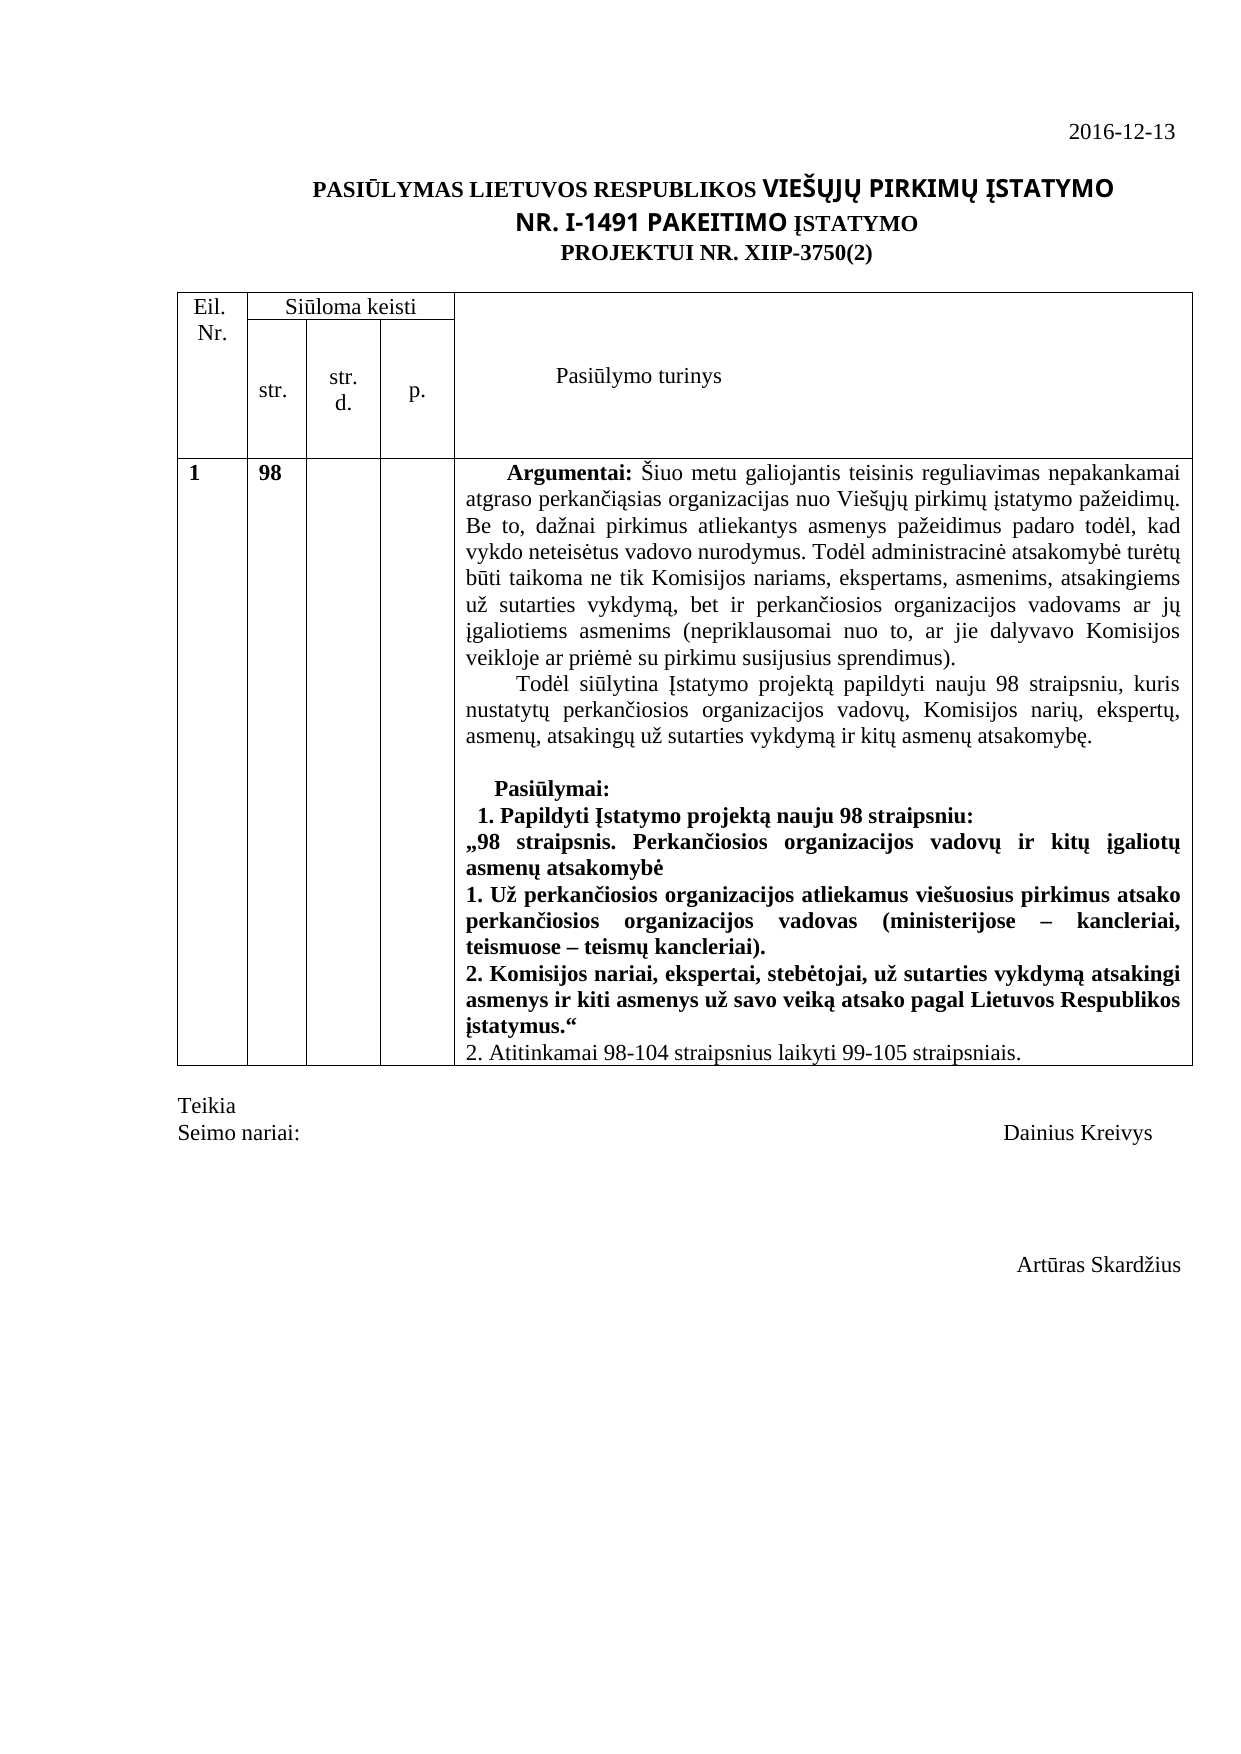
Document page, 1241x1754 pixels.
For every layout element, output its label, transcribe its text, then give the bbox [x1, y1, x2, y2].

text Seimo nariai: Dainius Kreivys [177, 1119, 1181, 1145]
table_header Eil. Nr. [178, 293, 247, 458]
table_cell [381, 459, 454, 1065]
table_cell 98 [248, 459, 306, 1065]
table_cell 1 [178, 459, 247, 1065]
text Artūras Skardžius [177, 1251, 1181, 1277]
table_cell Argumentai: Šiuo metu galiojantis teisinis reguliavimas nepakankamai atgraso perkančiąsias organizacijas nuo Viešųjų pirkimų įstatymo pažeidimų. Be to, dažnai pirkimus atliekantys asmenys pažeidimus padaro todėl, kad vykdo neteisėtus vadovo nurodymus. Todėl administracinė atsakomybė turėtų būti taikoma ne tik Komisijos nariams, ekspertams, asmenims, atsakingiems už sutarties vykdymą, bet ir perkančiosios organizacijos vadovams ar jų įgaliotiems asmenims (nepriklausomai nuo to, ar jie dalyvavo Komisijos veikloje ar priėmė su pirkimu susijusius sprendimus). Todėl siūlytina Įstatymo projektą papildyti nauju 98 straipsniu, kuris nustatytų perkančiosios organizacijos vadovų, Komisijos narių, ekspertų, asmenų, atsakingų už sutarties vykdymą ir kitų asmenų atsakomybę. Pasiūlymai: 1. Papildyti Įstatymo projektą nauju 98 straipsniu: „98 straipsnis. Perkančiosios organizacijos vadovų ir kitų įgaliotų asmenų atsakomybė 1. Už perkančiosios organizacijos atliekamus viešuosius pirkimus atsako perkančiosios organizacijos vadovas (ministerijose – kancleriai, teismuose – teismų kancleriai). 2. Komisijos nariai, ekspertai, stebėtojai, už sutarties vykdymą atsakingi asmenys ir kiti asmenys už savo veiką atsako pagal Lietuvos Respublikos įstatymus.“ 2. Atitinkamai 98-104 straipsnius laikyti 99-105 straipsniais. [455, 459, 1192, 1065]
text PASIŪLYMAS LIETUVOS RESPUBLIKOS VIEŠŲJŲ PIRKIMŲ ĮSTATYMO [177, 171, 1181, 205]
text NR. I-1491 PAKEITIMO ĮSTATYMO [177, 205, 1181, 239]
table_cell str. [248, 320, 306, 458]
text PROJEKTUI NR. XIIP-3750(2) [177, 239, 1181, 265]
text 2016-12-13 [177, 118, 1181, 144]
text Teikia [177, 1093, 1181, 1119]
table_cell str. d. [307, 320, 380, 458]
table_cell p. [381, 320, 454, 458]
table_header Siūloma keisti [248, 293, 454, 319]
table_cell [307, 459, 380, 1065]
table_header Pasiūlymo turinys [455, 293, 1192, 458]
